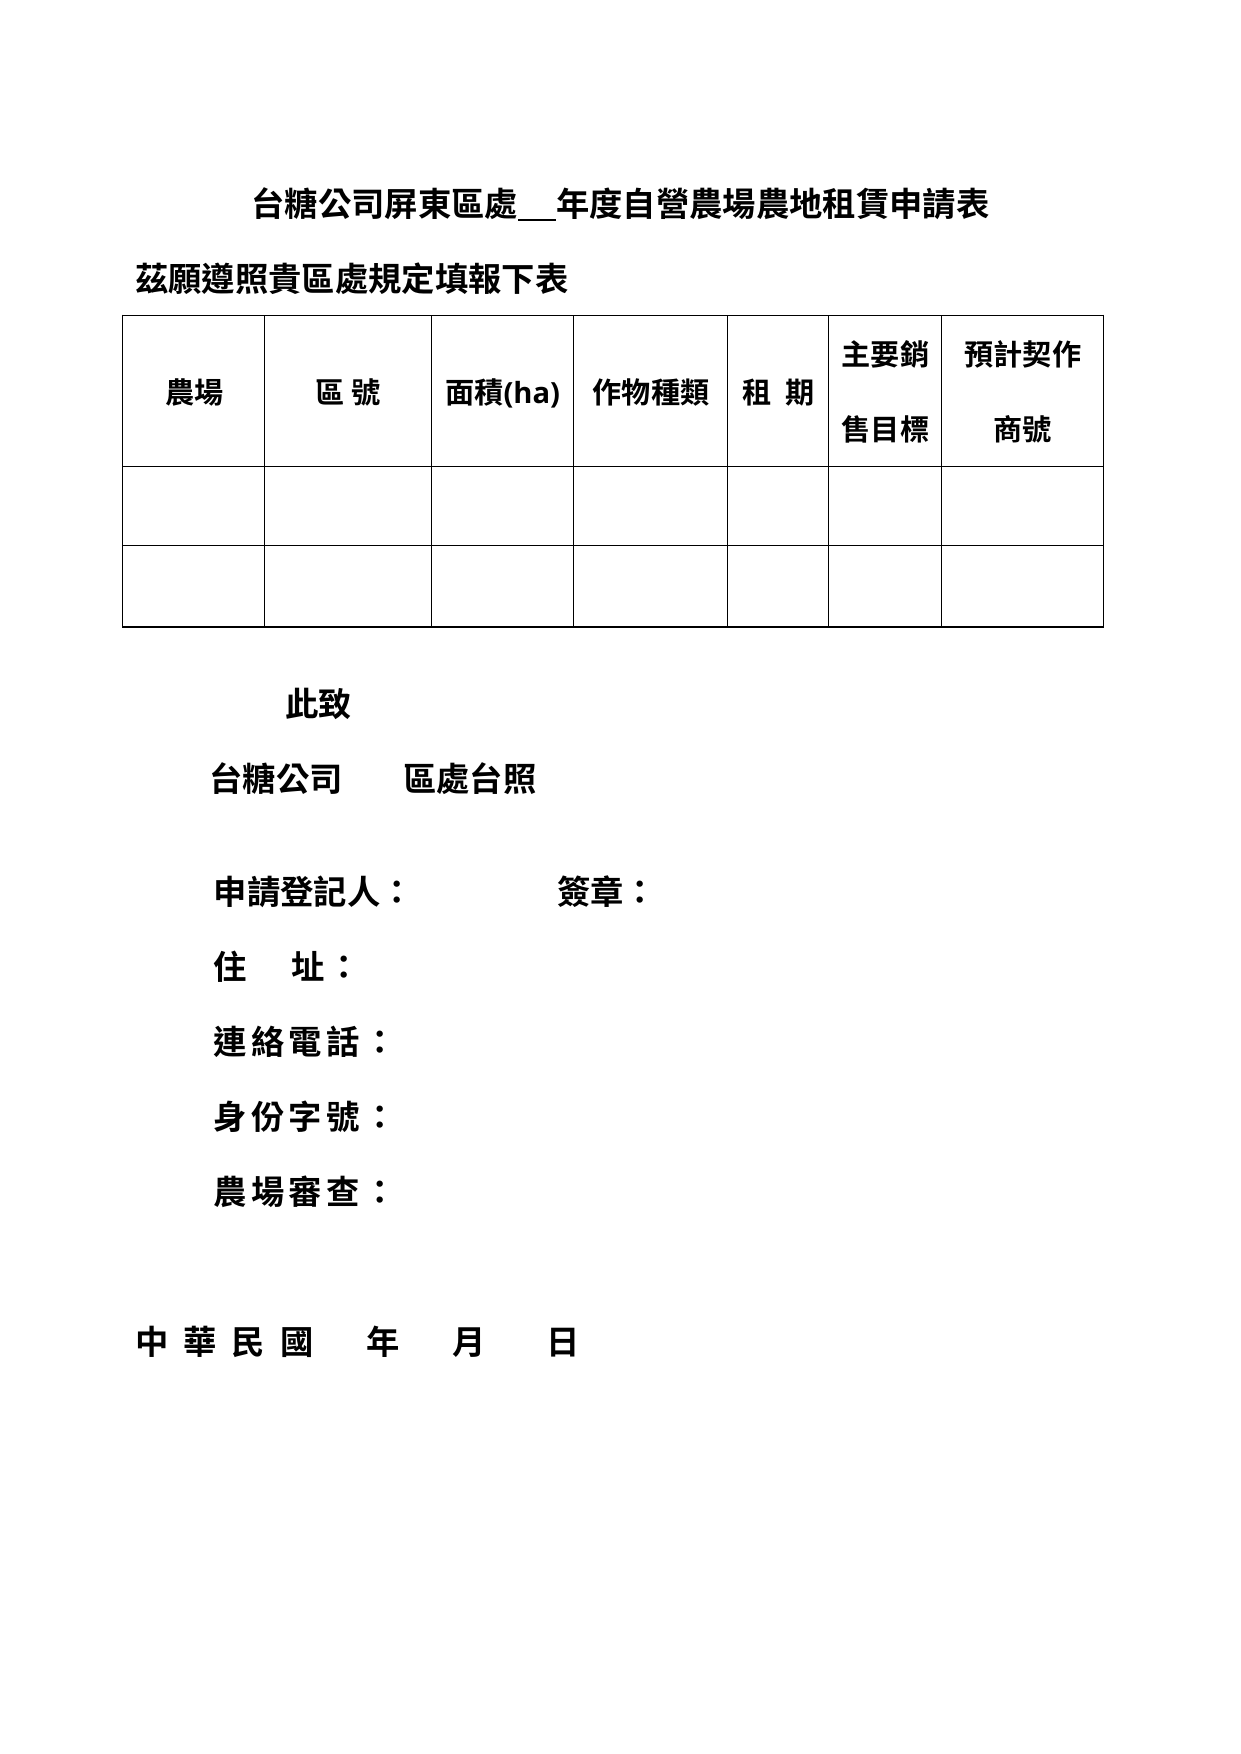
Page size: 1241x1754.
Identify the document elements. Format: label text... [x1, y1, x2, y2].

text 身份字號： [135, 1077, 1106, 1152]
text 申請登記人： 簽章： [135, 852, 1106, 927]
table_header 農場 [123, 316, 264, 466]
table_cell [574, 467, 727, 545]
table_cell [942, 467, 1103, 545]
table_cell [829, 467, 941, 545]
text 台糖公司 區處台照 [135, 740, 1106, 815]
text 農場審查： [135, 1152, 1106, 1227]
text 中 華 民 國 年 月 日 [135, 1302, 1106, 1377]
table_header 預計契作商號 [942, 316, 1103, 466]
table_cell [432, 546, 573, 626]
text 住 址： [135, 927, 1106, 1002]
table_header 作物種類 [574, 316, 727, 466]
table_cell [829, 546, 941, 626]
table_cell [432, 467, 573, 545]
table_cell [265, 546, 431, 626]
table_header 面積(ha) [432, 316, 573, 466]
table_cell [265, 467, 431, 545]
table_header 租 期 [728, 316, 828, 466]
table_cell [942, 546, 1103, 626]
table_header 區 號 [265, 316, 431, 466]
table_header 主要銷售目標 [829, 316, 941, 466]
table_cell [728, 467, 828, 545]
text 茲願遵照貴區處規定填報下表 [135, 239, 1106, 314]
text 連絡電話： [135, 1002, 1106, 1077]
text 此致 [135, 665, 1106, 740]
text 台糖公司屏東區處 年度自營農場農地租賃申請表 [135, 164, 1106, 239]
table_cell [123, 467, 264, 545]
table_cell [574, 546, 727, 626]
table_cell [728, 546, 828, 626]
table_cell [123, 546, 264, 626]
